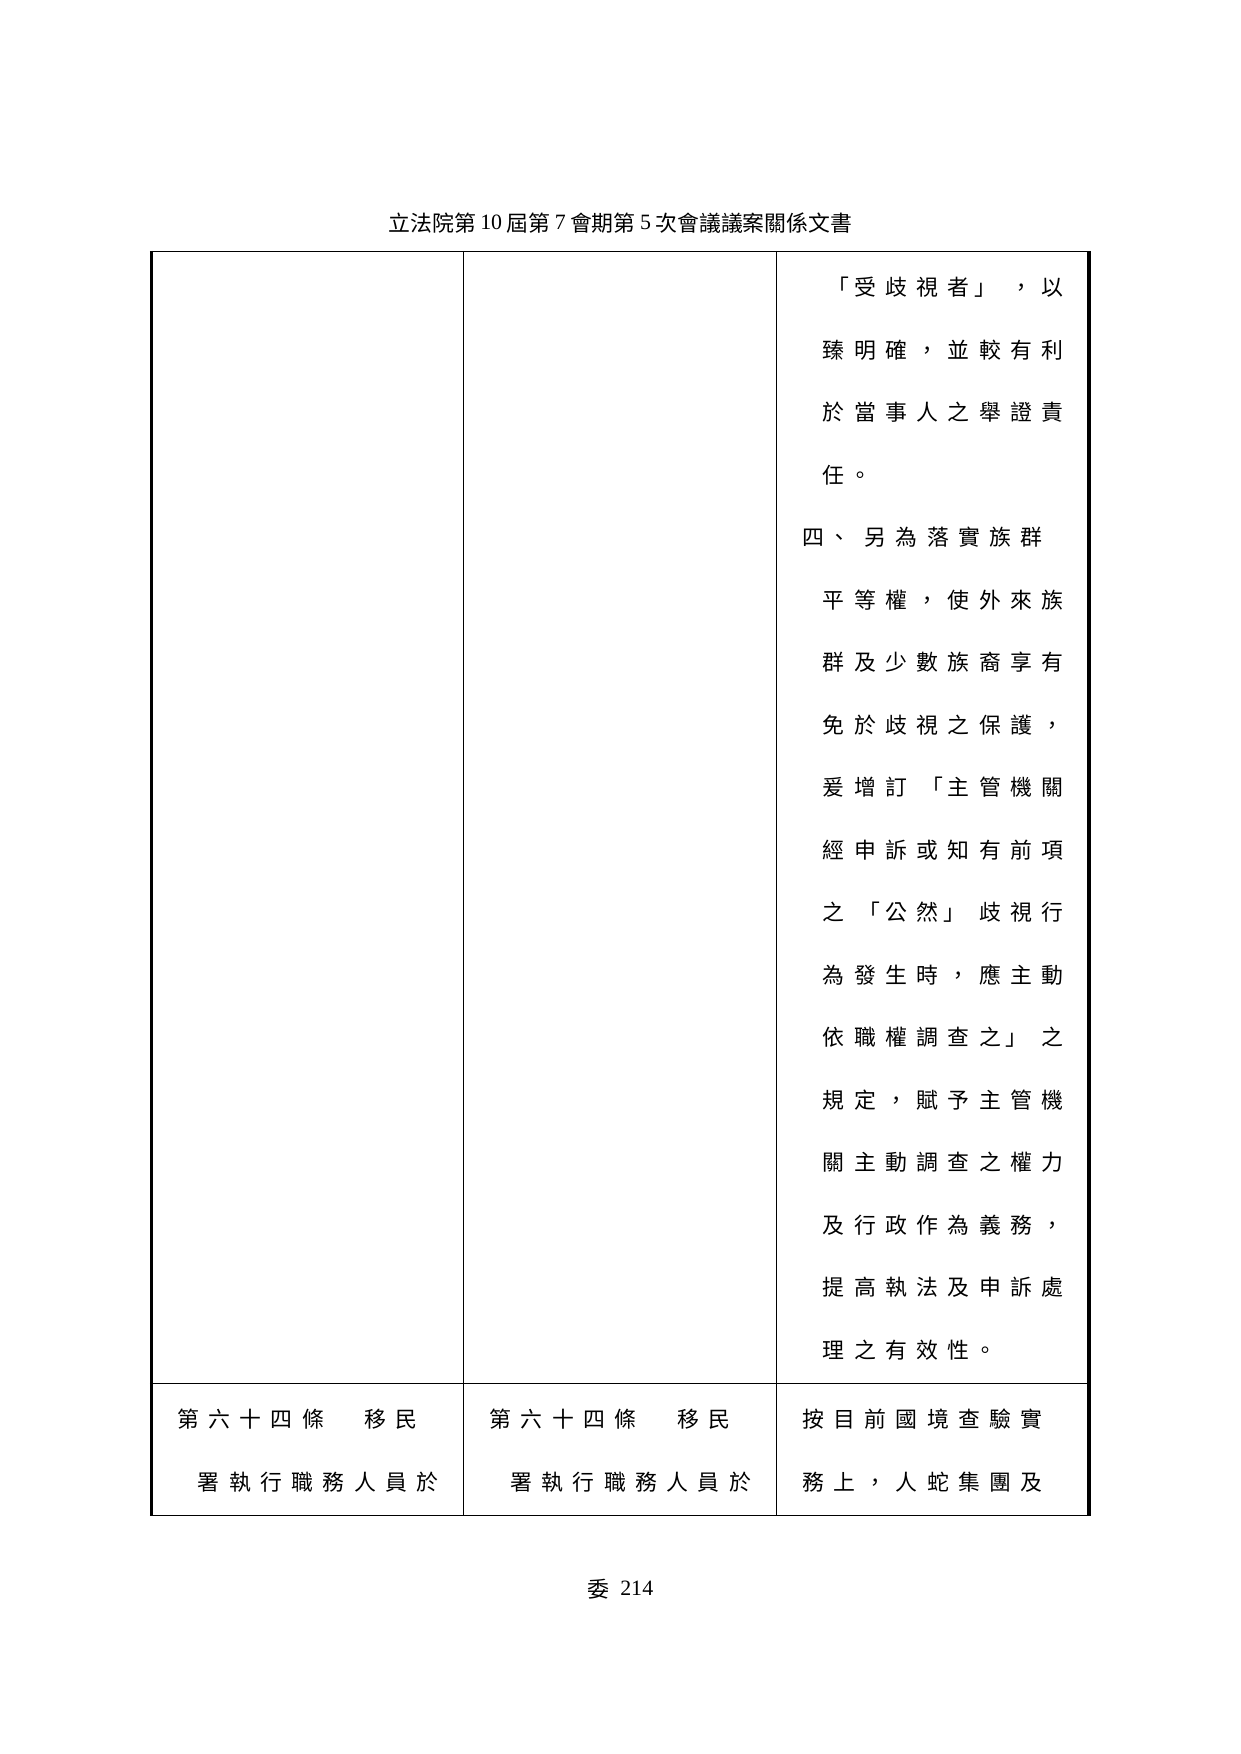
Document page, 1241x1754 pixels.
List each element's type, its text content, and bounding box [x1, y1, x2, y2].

table_cell 第六十四條 移民署執行職務人員於 [464, 1384, 776, 1514]
table_cell 「受歧視者」，以臻明確，並較有利於當事人之舉證責任。 四、另為落實族群平等權，使外來族群及少數族裔享有免於歧視之保護，爰增訂「主管機關經申訴或知有前項之「公然」歧視行為發生時，應主動依職權調查之」之規定，賦予主管機關主動調查之權力及行政作為義務，提高執法及申訴處理之有效性。 [777, 252, 1087, 1383]
table_cell 按目前國境查驗實務上，人蛇集團及 [777, 1384, 1087, 1514]
table_cell 第六十四條 移民署執行職務人員於 [153, 1384, 463, 1514]
table_cell [153, 252, 463, 1383]
table_cell [464, 252, 776, 1383]
